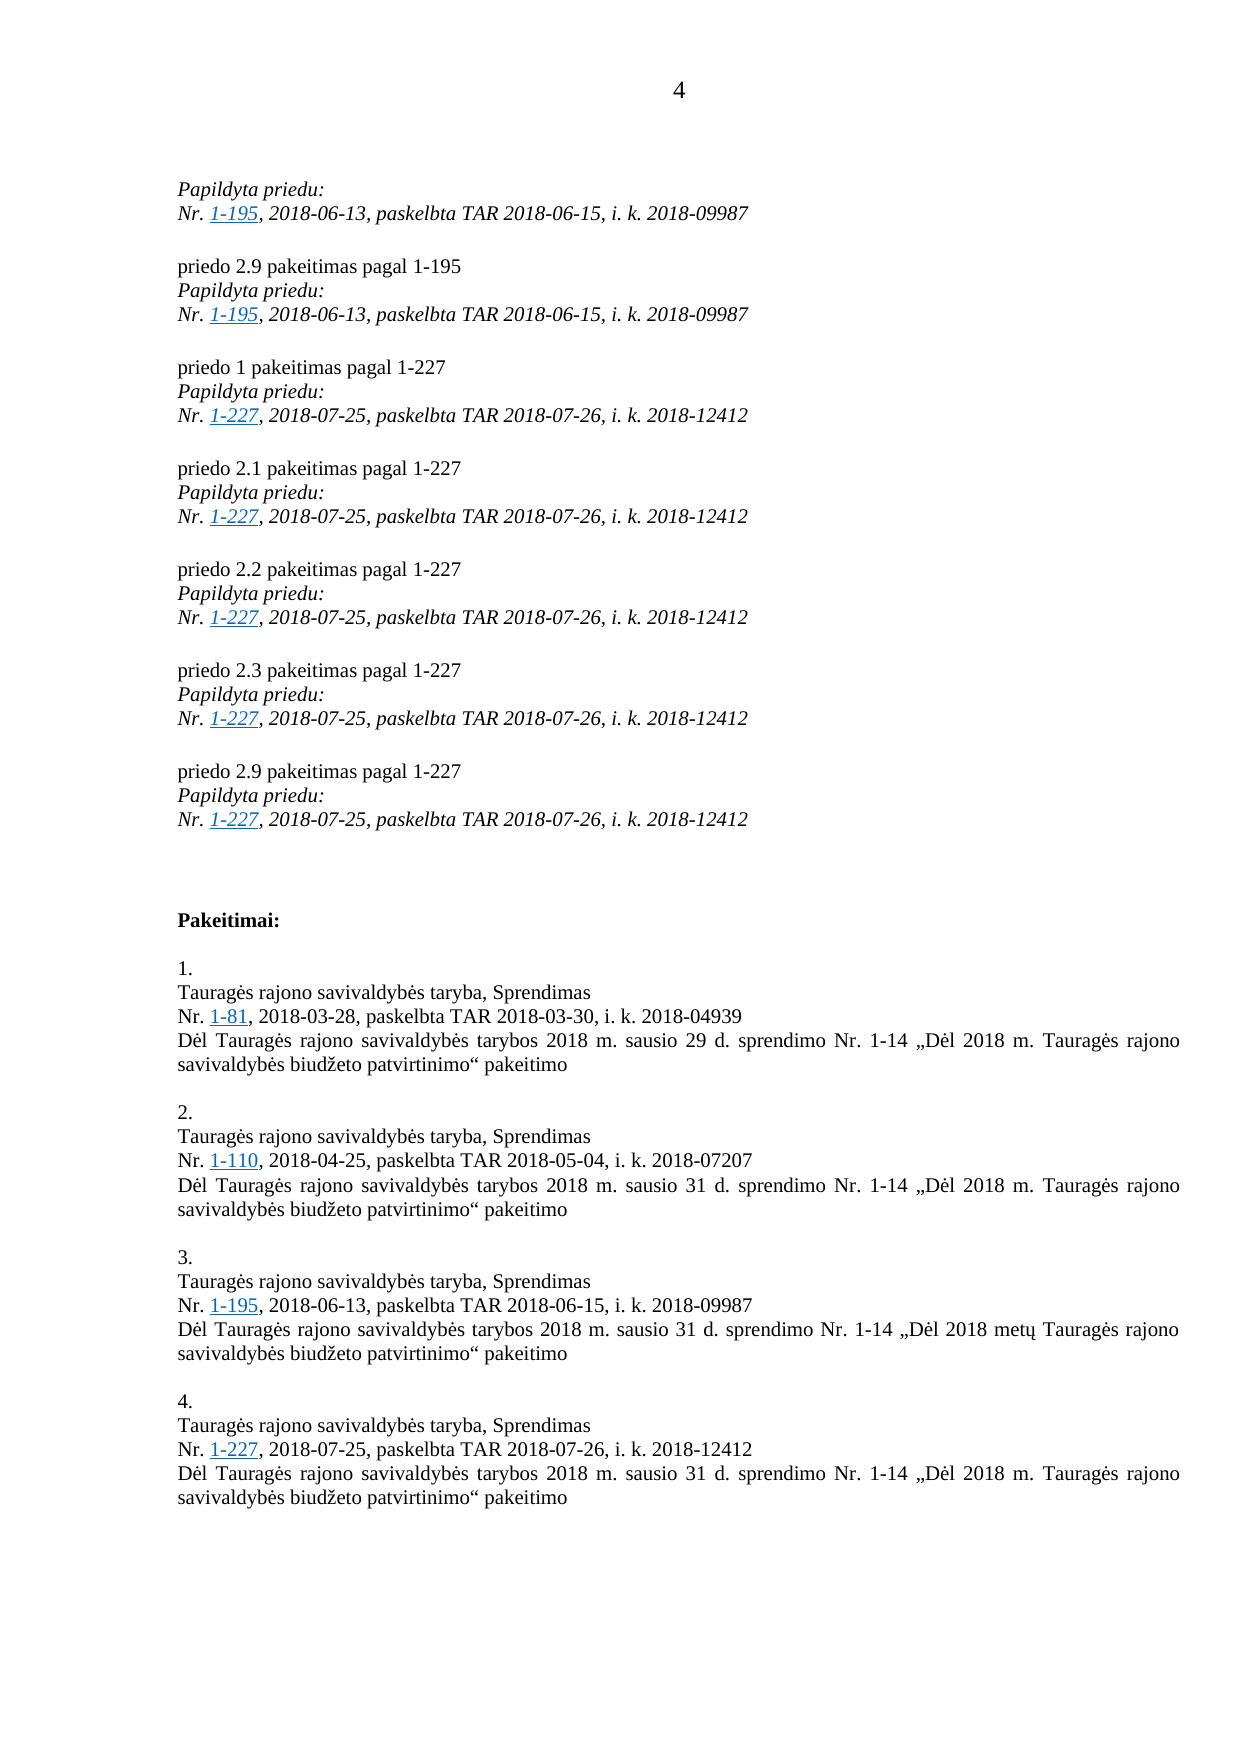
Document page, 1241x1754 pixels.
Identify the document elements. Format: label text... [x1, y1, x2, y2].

text priedo 2.9 pakeitimas pagal 1-195 [177, 254, 1181, 278]
text Papildyta priedu: [177, 278, 1181, 302]
text Nr. 1-195, 2018-06-13, paskelbta TAR 2018-06-15, i. k. 2018-09987 [177, 302, 1181, 326]
text Nr. 1-227, 2018-07-25, paskelbta TAR 2018-07-26, i. k. 2018-12412 [177, 807, 1181, 831]
text Papildyta priedu: [177, 581, 1181, 605]
text priedo 2.1 pakeitimas pagal 1-227 [177, 456, 1181, 480]
text priedo 2.3 pakeitimas pagal 1-227 [177, 658, 1181, 682]
text Nr. 1-195, 2018-06-13, paskelbta TAR 2018-06-15, i. k. 2018-09987 [177, 1293, 1181, 1317]
text Papildyta priedu: [177, 783, 1181, 807]
text Nr. 1-227, 2018-07-25, paskelbta TAR 2018-07-26, i. k. 2018-12412 [177, 605, 1181, 629]
text Nr. 1-227, 2018-07-25, paskelbta TAR 2018-07-26, i. k. 2018-12412 [177, 403, 1181, 427]
text Nr. 1-195, 2018-06-13, paskelbta TAR 2018-06-15, i. k. 2018-09987 [177, 201, 1181, 225]
text Tauragės rajono savivaldybės taryba, Sprendimas [177, 1413, 1181, 1437]
text Tauragės rajono savivaldybės taryba, Sprendimas [177, 1124, 1181, 1148]
text Nr. 1-227, 2018-07-25, paskelbta TAR 2018-07-26, i. k. 2018-12412 [177, 504, 1181, 528]
text Pakeitimai: [177, 908, 1181, 932]
text 4. [177, 1389, 1181, 1413]
text Nr. 1-81, 2018-03-28, paskelbta TAR 2018-03-30, i. k. 2018-04939 [177, 1004, 1181, 1028]
text Dėl Tauragės rajono savivaldybės tarybos 2018 m. sausio 31 d. sprendimo Nr. 1-14 „Dėl 2018 metų Tauragės rajono savivaldybės biudžeto patvirtinimo“ pakeitimo [177, 1317, 1181, 1365]
text Dėl Tauragės rajono savivaldybės tarybos 2018 m. sausio 31 d. sprendimo Nr. 1-14 „Dėl 2018 m. Tauragės rajono savivaldybės biudžeto patvirtinimo“ pakeitimo [177, 1461, 1181, 1509]
text Papildyta priedu: [177, 682, 1181, 706]
text Nr. 1-227, 2018-07-25, paskelbta TAR 2018-07-26, i. k. 2018-12412 [177, 706, 1181, 730]
text Papildyta priedu: [177, 480, 1181, 504]
text Papildyta priedu: [177, 379, 1181, 403]
text 2. [177, 1100, 1181, 1124]
text priedo 1 pakeitimas pagal 1-227 [177, 355, 1181, 379]
text Nr. 1-227, 2018-07-25, paskelbta TAR 2018-07-26, i. k. 2018-12412 [177, 1437, 1181, 1461]
text Dėl Tauragės rajono savivaldybės tarybos 2018 m. sausio 29 d. sprendimo Nr. 1-14 „Dėl 2018 m. Tauragės rajono savivaldybės biudžeto patvirtinimo“ pakeitimo [177, 1028, 1181, 1076]
text Papildyta priedu: [177, 177, 1181, 201]
text Tauragės rajono savivaldybės taryba, Sprendimas [177, 1269, 1181, 1293]
text 1. [177, 956, 1181, 980]
text priedo 2.9 pakeitimas pagal 1-227 [177, 759, 1181, 783]
text Tauragės rajono savivaldybės taryba, Sprendimas [177, 980, 1181, 1004]
text priedo 2.2 pakeitimas pagal 1-227 [177, 557, 1181, 581]
text 3. [177, 1245, 1181, 1269]
text Nr. 1-110, 2018-04-25, paskelbta TAR 2018-05-04, i. k. 2018-07207 [177, 1148, 1181, 1172]
text Dėl Tauragės rajono savivaldybės tarybos 2018 m. sausio 31 d. sprendimo Nr. 1-14 „Dėl 2018 m. Tauragės rajono savivaldybės biudžeto patvirtinimo“ pakeitimo [177, 1172, 1181, 1221]
